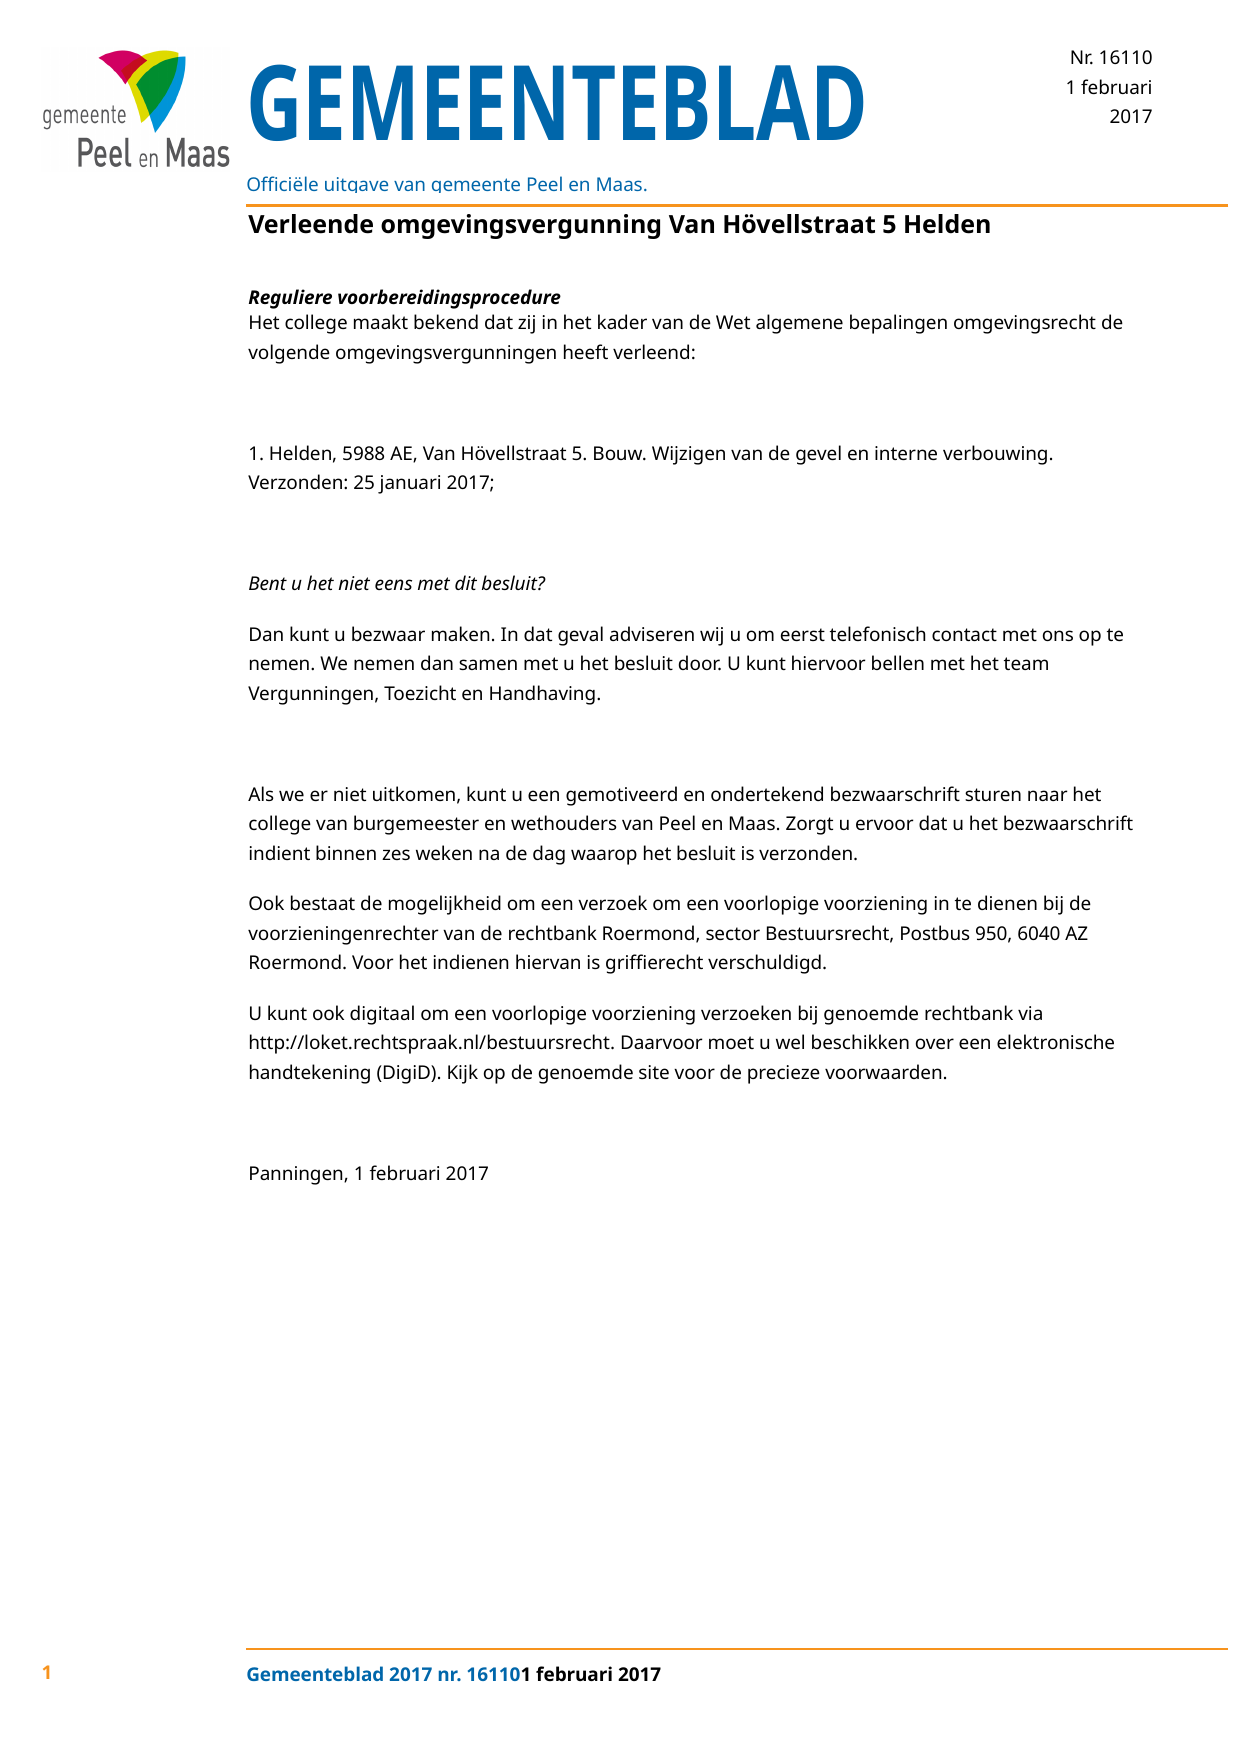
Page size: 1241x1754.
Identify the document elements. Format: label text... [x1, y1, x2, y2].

text 1. Helden, 5988 AE, Van Hövellstraat 5. Bouw. Wijzigen van de gevel en interne verbouwing. Verzonden: 25 januari 2017; [248, 440, 1152, 495]
text Als we er niet uitkomen, kunt u een gemotiveerd en ondertekend bezwaarschrift sturen naar het college van burgemeester en wethouders van Peel en Maas. Zorgt u ervoor dat u het bezwaarschrift indient binnen zes weken na de dag waarop het besluit is verzonden. [248, 781, 1152, 866]
text Bent u het niet eens met dit besluit? [248, 570, 1152, 596]
text Panningen, 1 februari 2017 [248, 1160, 1152, 1186]
picture [41, 47, 231, 172]
text Verleende omgevingsvergunning Van Hövellstraat 5 Helden [248, 207, 1152, 241]
text U kunt ook digitaal om een voorlopige voorziening verzoeken bij genoemde rechtbank via http://loket.rechtspraak.nl/bestuursrecht. Daarvoor moet u wel beschikken over een elektronische handtekening (DigiD). Kijk op de genoemde site voor de precieze voorwaarden. [248, 1000, 1152, 1085]
text Dan kunt u bezwaar maken. In dat geval adviseren wij u om eerst telefonisch contact met ons op te nemen. We nemen dan samen met u het besluit door. U kunt hiervoor bellen met het team Vergunningen, Toezicht en Handhaving. [248, 621, 1152, 706]
text Ook bestaat de mogelijkheid om een verzoek om een voorlopige voorziening in te dienen bij de voorzieningenrechter van de rechtbank Roermond, sector Bestuursrecht, Postbus 950, 6040 AZ Roermond. Voor het indienen hiervan is griffierecht verschuldigd. [248, 890, 1152, 975]
text Het college maakt bekend dat zij in het kader van de Wet algemene bepalingen omgevingsrecht de volgende omgevingsvergunningen heeft verleend: [248, 309, 1152, 365]
text Reguliere voorbereidingsprocedure [248, 284, 1152, 309]
